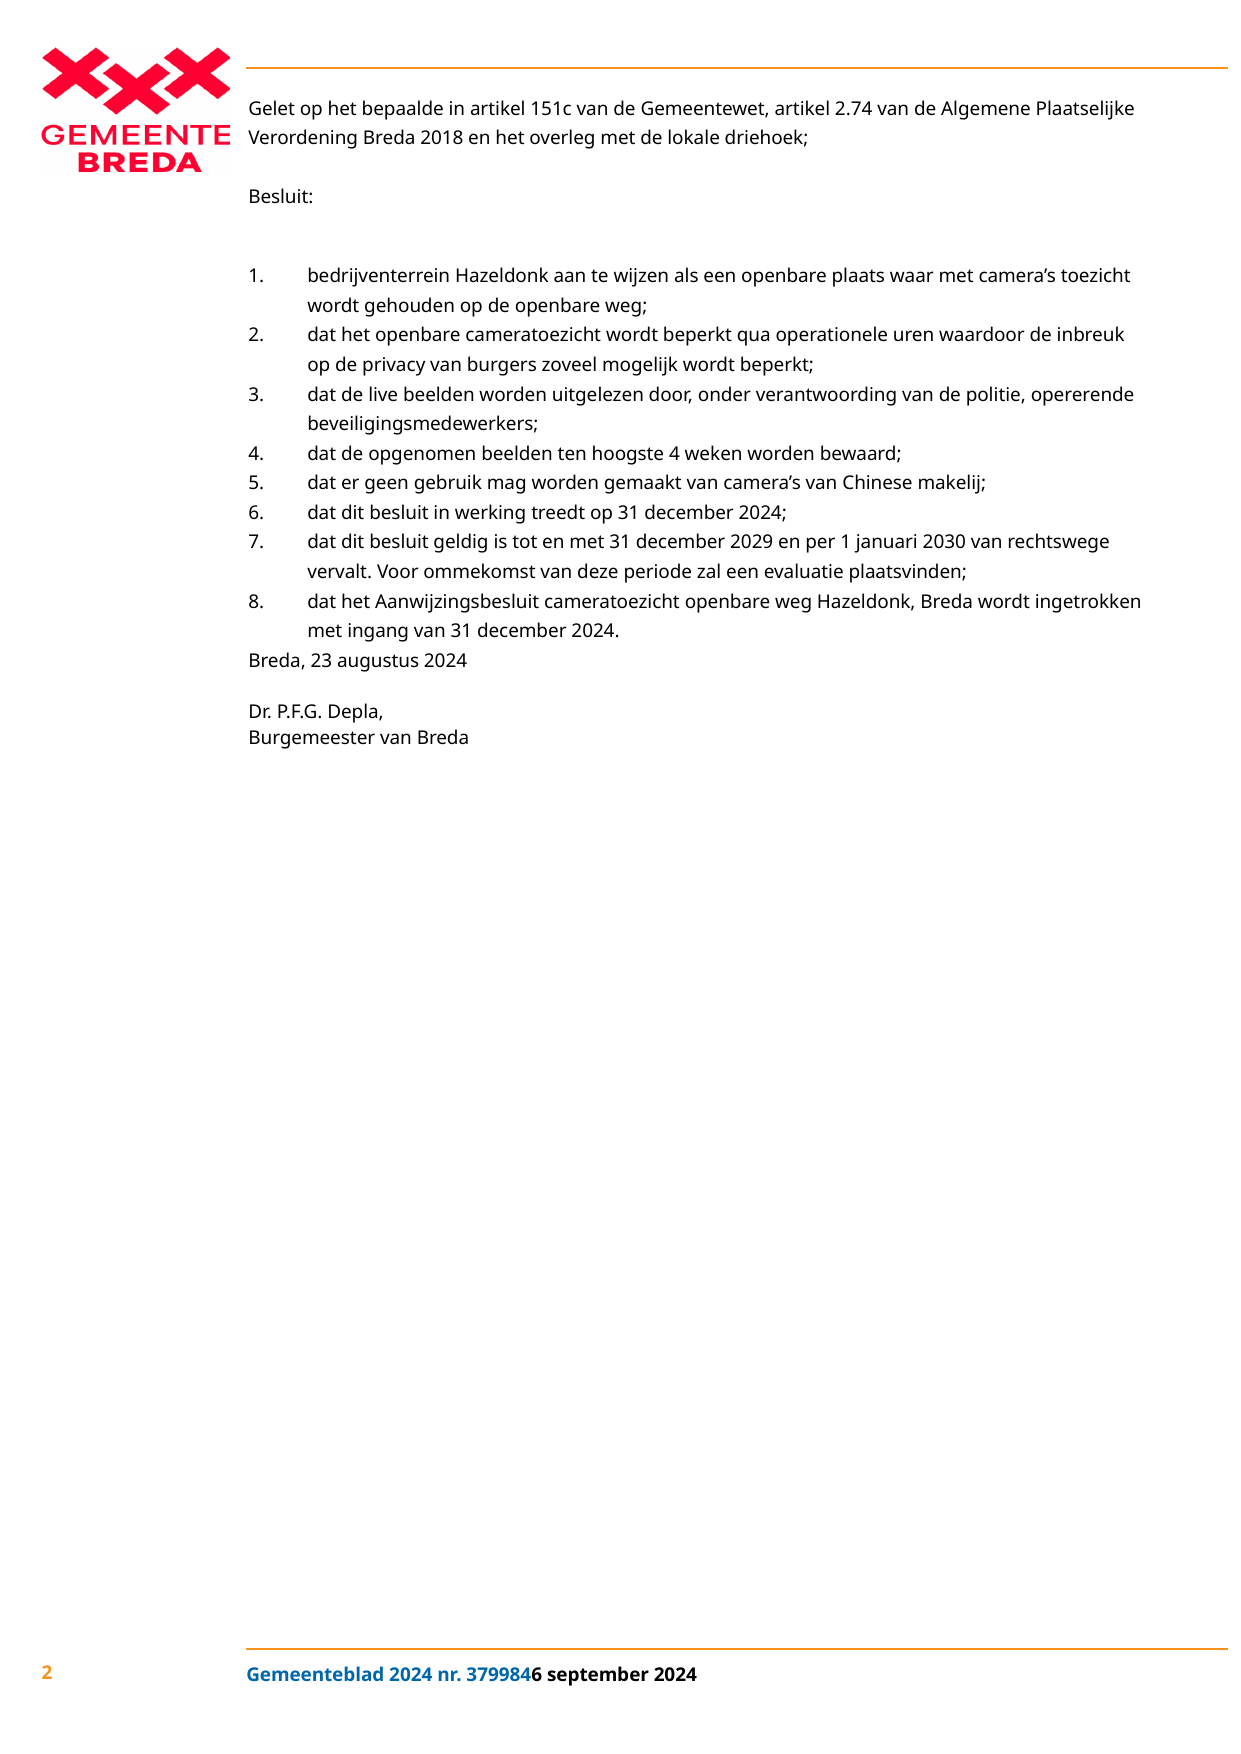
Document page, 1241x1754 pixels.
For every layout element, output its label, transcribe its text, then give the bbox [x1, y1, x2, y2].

list dat de live beelden worden uitgelezen door, onder verantwoording van de politie, opererende beveiligingsmedewerkers; [248, 381, 1152, 436]
list bedrijventerrein Hazeldonk aan te wijzen als een openbare plaats waar met camera’s toezicht wordt gehouden op de openbare weg; [248, 262, 1152, 318]
text Dr. P.F.G. Depla, [248, 698, 1152, 724]
list dat dit besluit geldig is tot en met 31 december 2029 en per 1 januari 2030 van rechtswege vervalt. Voor ommekomst van deze periode zal een evaluatie plaatsvinden; [248, 529, 1152, 584]
text Breda, 23 augustus 2024 [248, 647, 1152, 673]
list dat het Aanwijzingsbesluit cameratoezicht openbare weg Hazeldonk, Breda wordt ingetrokken met ingang van 31 december 2024. [248, 588, 1152, 643]
list dat het openbare cameratoezicht wordt beperkt qua operationele uren waardoor de inbreuk op de privacy van burgers zoveel mogelijk wordt beperkt; [248, 322, 1152, 377]
list dat dit besluit in werking treedt op 31 december 2024; [248, 499, 1152, 525]
text Besluit: [248, 183, 1152, 209]
text Burgemeester van Breda [248, 724, 1152, 750]
list dat de opgenomen beelden ten hoogste 4 weken worden bewaard; [248, 440, 1152, 466]
list dat er geen gebruik mag worden gemaakt van camera’s van Chinese makelij; [248, 469, 1152, 495]
picture [41, 47, 231, 172]
text Gelet op het bepaalde in artikel 151c van de Gemeentewet, artikel 2.74 van de Algemene Plaatselijke Verordening Breda 2018 en het overleg met de lokale driehoek; [248, 95, 1152, 150]
